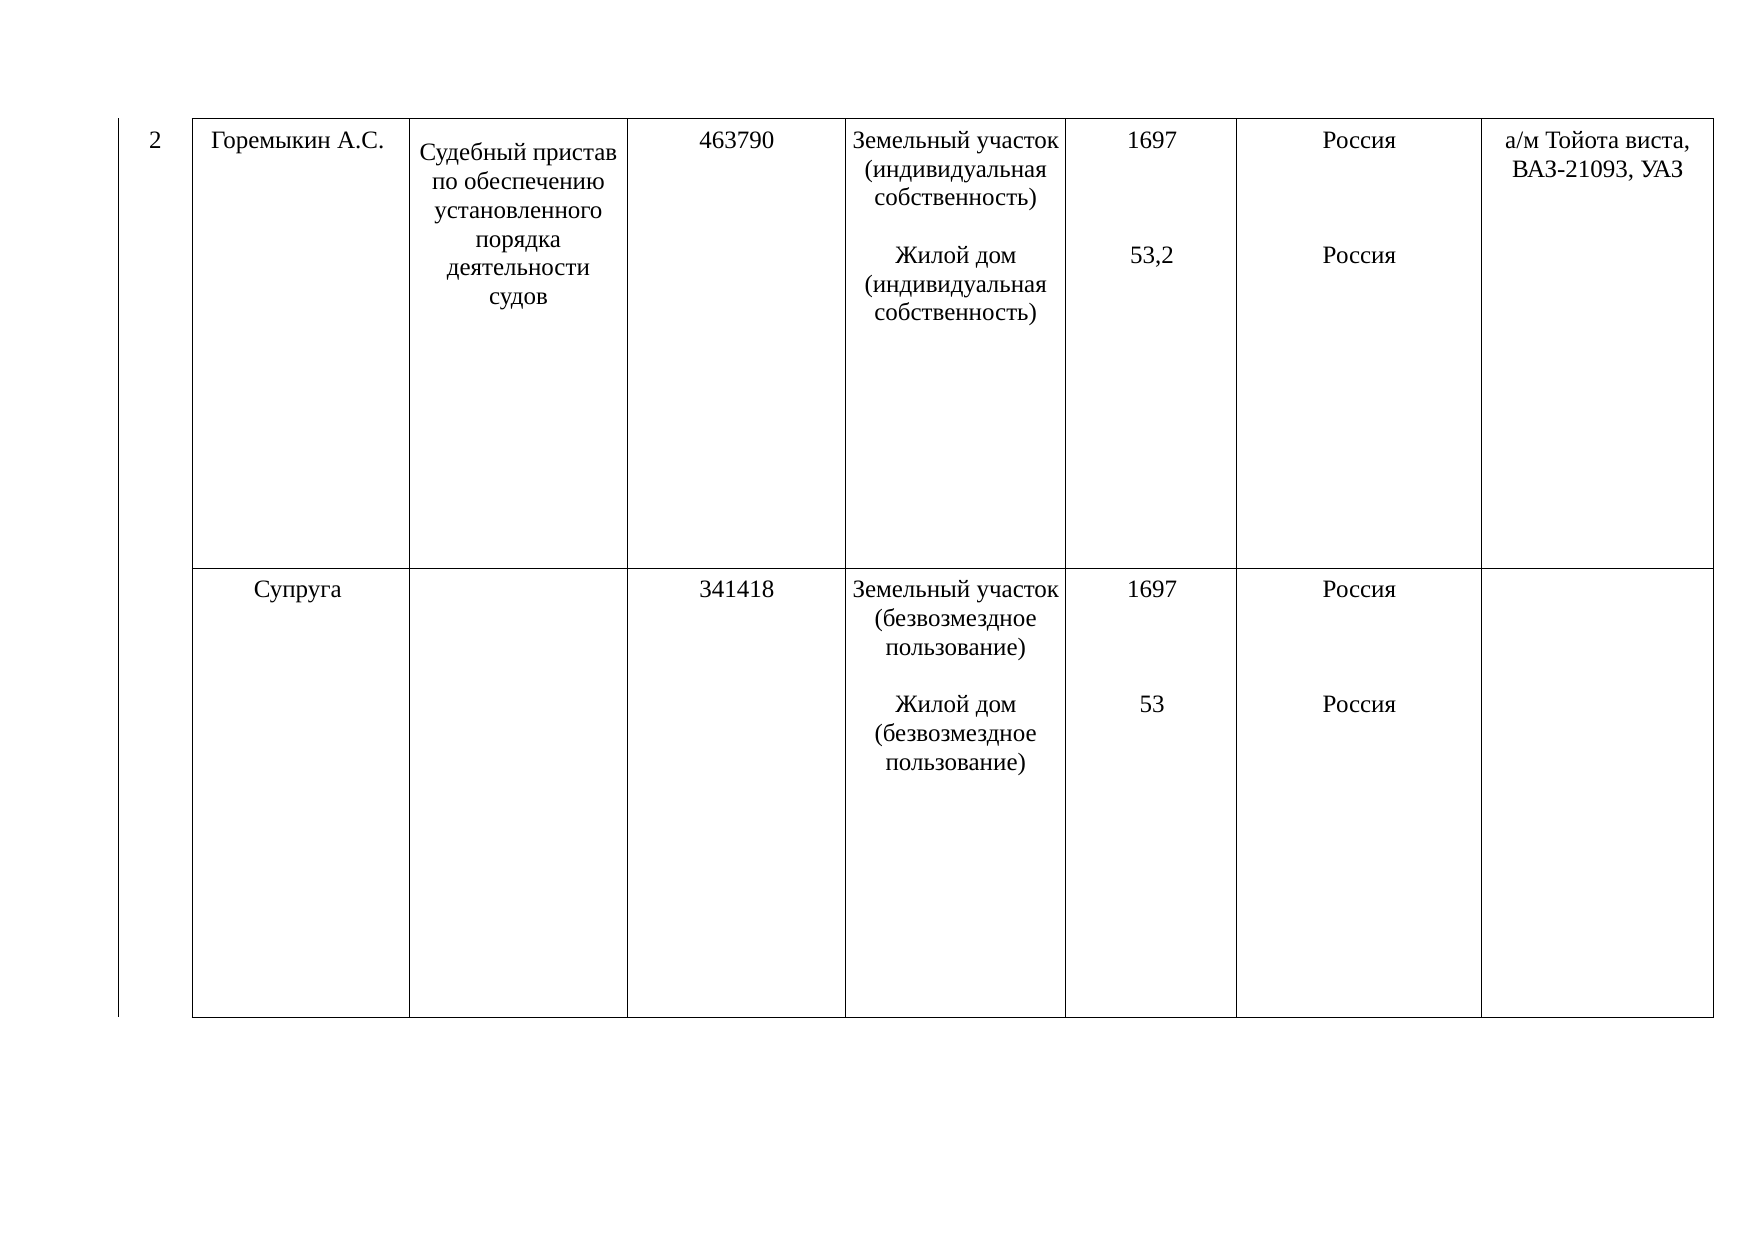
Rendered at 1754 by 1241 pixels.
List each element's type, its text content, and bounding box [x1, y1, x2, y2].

table_cell 1697 53,2 [1066, 119, 1236, 567]
table_cell Горемыкин А.С. [193, 119, 409, 567]
table_cell 341418 [628, 569, 845, 1017]
table_cell Супруга [193, 569, 409, 1017]
table_cell 2 [119, 118, 192, 567]
table_cell [1482, 569, 1713, 1017]
table_cell [119, 568, 192, 1017]
table_cell Судебный пристав по обеспечению установленного порядка деятельности судов [410, 119, 627, 567]
table_cell [410, 569, 627, 1017]
table_cell Земельный участок (индивидуальная собственность) Жилой дом (индивидуальная собственность) [846, 119, 1065, 567]
table_cell 1697 53 [1066, 569, 1236, 1017]
table_cell Земельный участок (безвозмездное пользование) Жилой дом (безвозмездное пользование) [846, 569, 1065, 1017]
table_cell Россия Россия [1237, 569, 1481, 1017]
table_cell 463790 [628, 119, 845, 567]
table_cell Россия Россия [1237, 119, 1481, 567]
table_cell а/м Тойота виста, ВАЗ-21093, УАЗ [1482, 119, 1713, 567]
